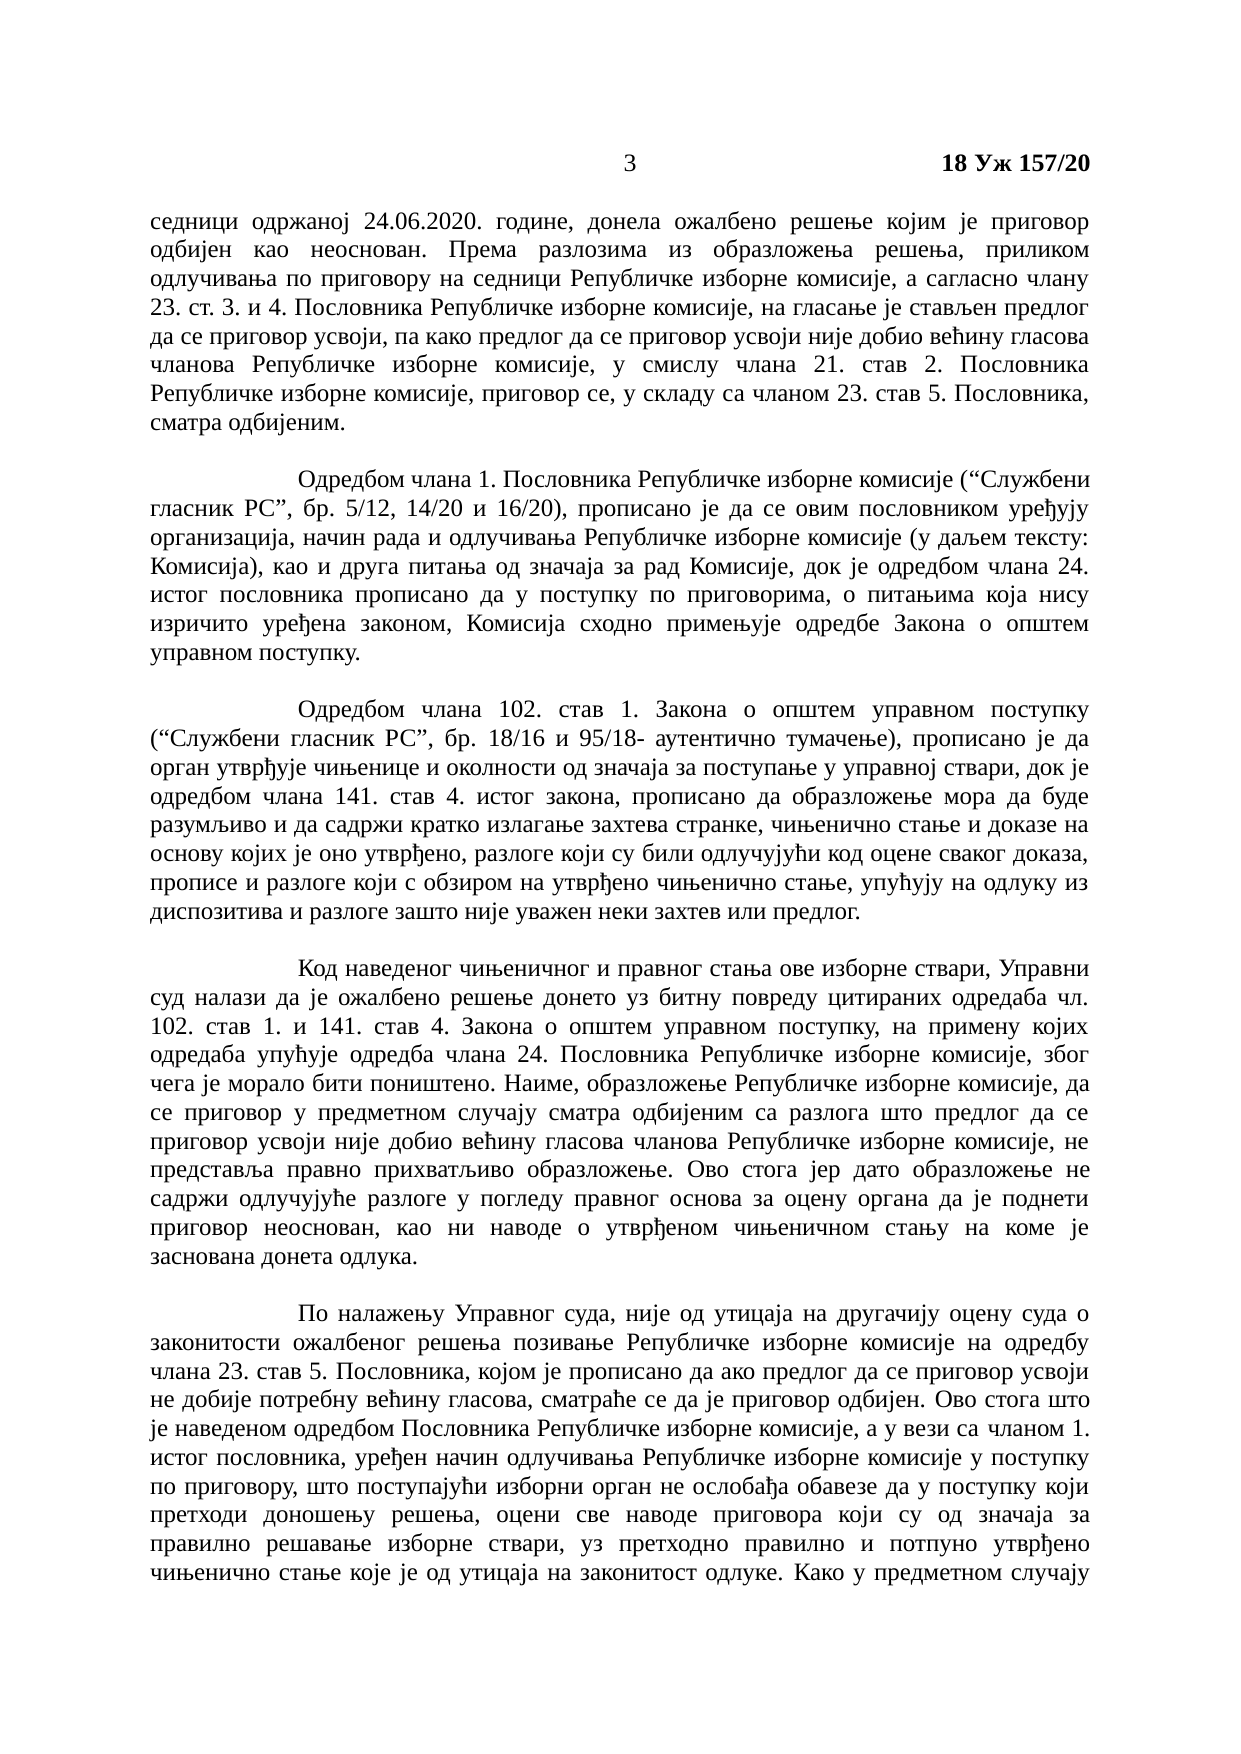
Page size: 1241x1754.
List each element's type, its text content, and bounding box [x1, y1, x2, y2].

text Одредбом члана 102. став 1. Закона о општем управном поступку (“Службени гласник РС”, бр. 18/16 и 95/18- аутентично тумачење), прописано је да орган утврђује чињенице и околности од значаја за поступање у управној ствари, док је одредбом члана 141. став 4. истог закона, прописано да образложење мора да буде разумљиво и да садржи кратко излагање захтева странке, чињенично стање и доказе на основу којих је оно утврђено, разлоге који су били одлучујући код оцене сваког доказа, прописе и разлоге који с обзиром на утврђено чињенично стање, упућују на одлуку из диспозитива и разлоге зашто није уважен неки захтев или предлог. [150, 694, 1090, 924]
text Одредбом члана 1. Пословника Републичке изборне комисије (“Службени гласник РС”, бр. 5/12, 14/20 и 16/20), прописано је да се овим пословником уређују организација, начин рада и одлучивања Републичке изборне комисије (у даљем тексту: Комисија), као и друга питања од значаја за рад Комисије, док је одредбом члана 24. истог пословника прописано да у поступку по приговорима, о питањима која нису изричито уређена законом, Комисија сходно примењује одредбе Закона о општем управном поступку. [150, 464, 1090, 666]
text По налажењу Управног суда, није од утицаја на другачију оцену суда о законитости ожалбеног решења позивање Републичке изборне комисије на одредбу члана 23. став 5. Пословника, којом је прописано да ако предлог да се приговор усвоји не добије потребну већину гласова, сматраће се да је приговор одбијен. Ово стога што је наведеном одредбом Пословника Републичке изборне комисије, а у вези са чланом 1. истог пословника, уређен начин одлучивања Републичке изборне комисије у поступку по приговору, што поступајући изборни орган не ослобађа обавезе да у поступку који претходи доношењу решења, оцени све наводе приговора који су од значаја за правилно решавање изборне ствари, уз претходно правилно и потпуно утврђено чињенично стање које је од утицаја на законитост одлуке. Како у предметном случају [150, 1298, 1090, 1586]
text седници одржаној 24.06.2020. године, донела ожалбено решење којим је приговор одбијен као неоснован. Према разлозима из образложења решења, приликом одлучивања по приговору на седници Републичке изборне комисије, а сагласно члану 23. ст. 3. и 4. Пословника Републичке изборне комисије, на гласање је стављен предлог да се приговор усвоји, па како предлог да се приговор усвоји није добио већину гласова чланова Републичке изборне комисије, у смислу члана 21. став 2. Пословника Републичке изборне комисије, приговор се, у складу са чланом 23. став 5. Пословника, сматра одбијеним. [150, 206, 1090, 436]
text Код наведеног чињеничног и правног стања ове изборне ствари, Управни суд налази да је ожалбено решење донето уз битну повреду цитираних одредаба чл. 102. став 1. и 141. став 4. Закона о општем управном поступку, на примену којих одредаба упућује одредба члана 24. Пословника Републичке изборне комисије, због чега је морало бити поништено. Наиме, образложење Републичке изборне комисије, да се приговор у предметном случају сматра одбијеним са разлога што предлог да се приговор усвоји није добио већину гласова чланова Републичке изборне комисије, не представља правно прихватљиво образложење. Ово стога јер дато образложење не садржи одлучујуће разлоге у погледу правног основа за оцену органа да је поднети приговор неоснован, као ни наводе о утврђеном чињеничном стању на коме је заснована донета одлука. [150, 953, 1090, 1269]
